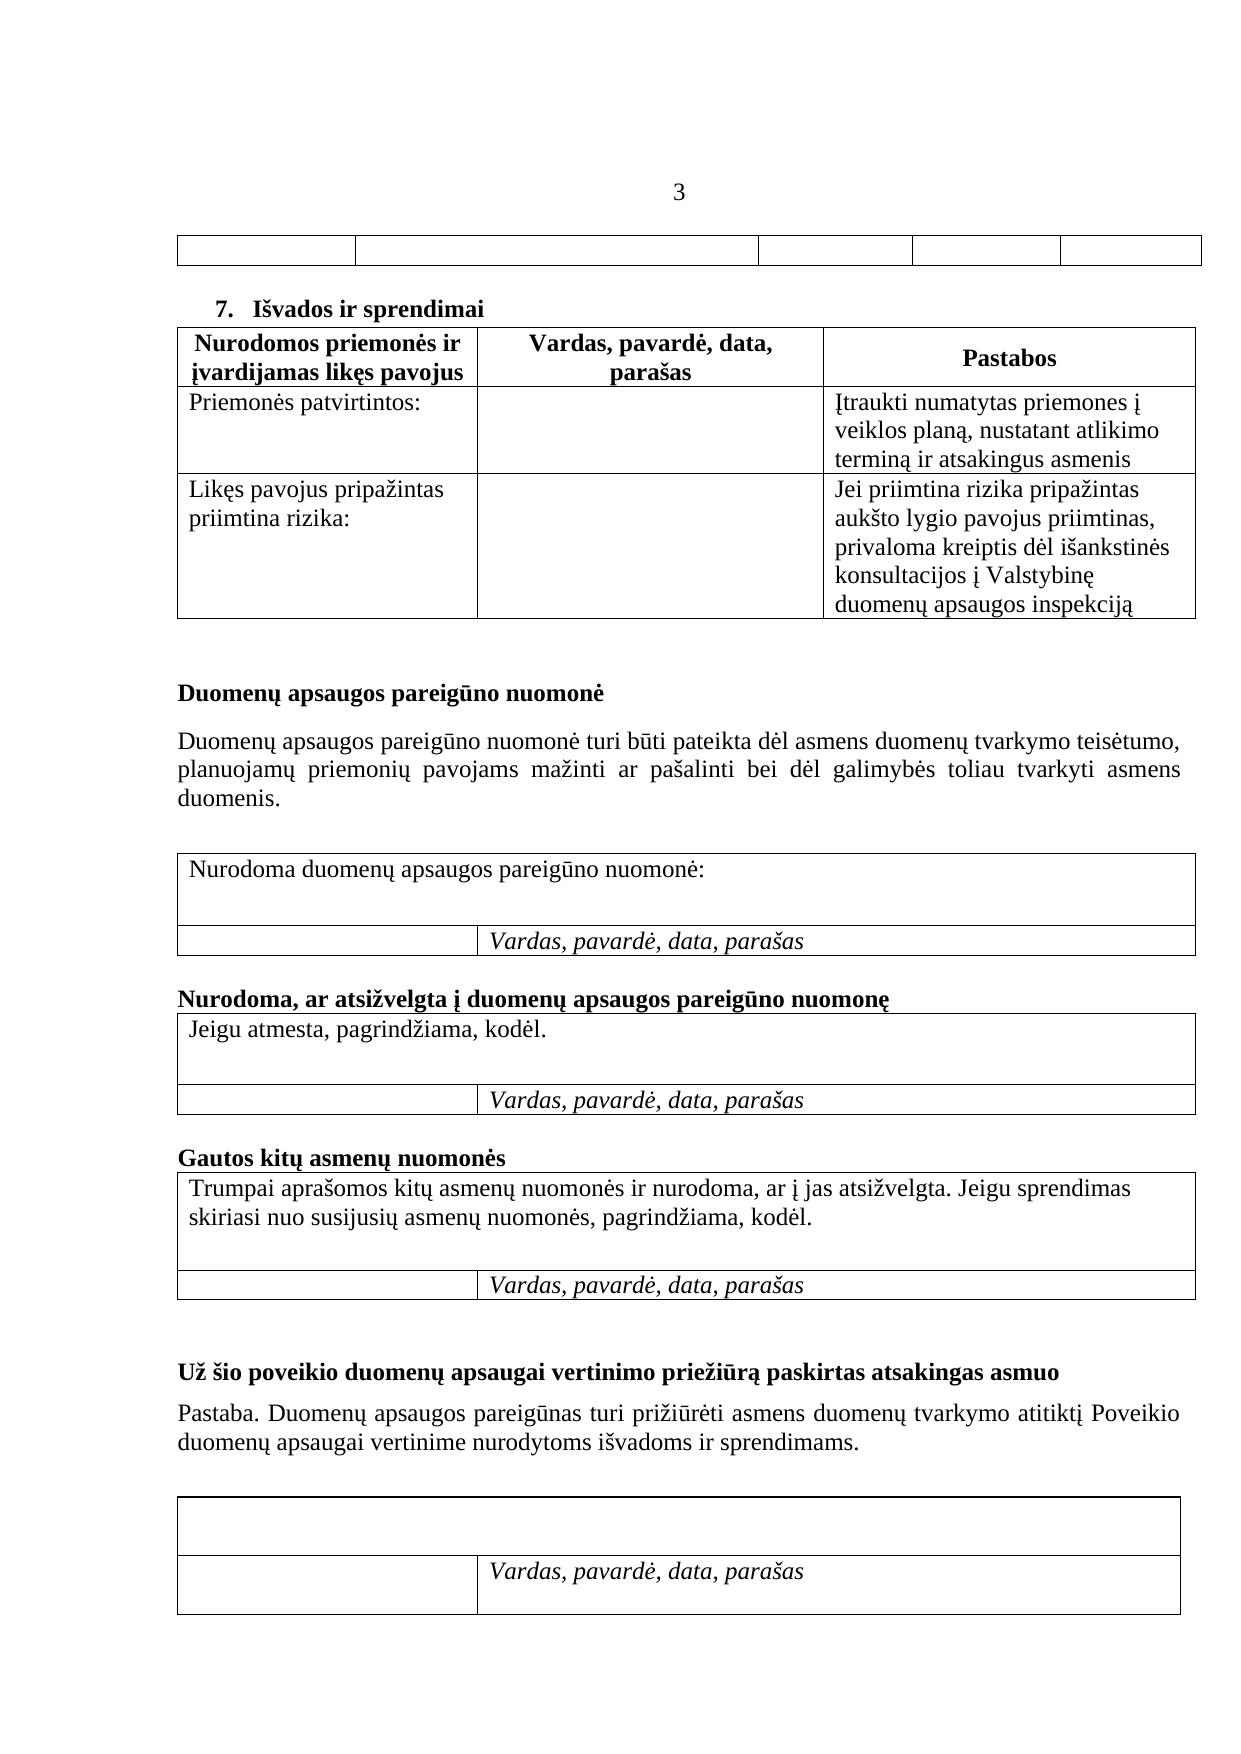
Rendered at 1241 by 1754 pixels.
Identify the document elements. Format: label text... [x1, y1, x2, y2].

table_cell [178, 926, 477, 954]
table_cell Vardas, pavardė, data, parašas [478, 1271, 1195, 1299]
table_cell Vardas, pavardė, data, parašas [478, 1085, 1195, 1114]
table_cell [178, 1556, 477, 1585]
table_header [178, 1498, 1180, 1555]
table_header Pastabos [824, 328, 1195, 386]
table_cell [478, 387, 823, 473]
table_cell Jei priimtina rizika pripažintas aukšto lygio pavojus priimtinas, privaloma kreiptis dėl išankstinės konsultacijos į Valstybinę duomenų apsaugos inspekciją [824, 474, 1195, 618]
table_header Trumpai aprašomos kitų asmenų nuomonės ir nurodoma, ar į jas atsižvelgta. Jeigu sprendimas skiriasi nuo susijusių asmenų nuomonės, pagrindžiama, kodėl. [178, 1173, 1195, 1269]
table_cell [478, 1585, 1180, 1613]
table_cell Vardas, pavardė, data, parašas [478, 926, 1195, 954]
text Už šio poveikio duomenų apsaugai vertinimo priežiūrą paskirtas atsakingas asmuo [177, 1357, 1181, 1386]
table_cell Įtraukti numatytas priemones į veiklos planą, nustatant atlikimo terminą ir atsakingus asmenis [824, 387, 1195, 473]
text 7. Išvados ir sprendimai [215, 294, 1181, 323]
text Duomenų apsaugos pareigūno nuomonė [177, 678, 1181, 707]
table_header Vardas, pavardė, data, parašas [478, 328, 823, 386]
table_cell [913, 236, 1060, 264]
table_cell [178, 1271, 477, 1299]
table_cell [478, 474, 823, 618]
text Gautos kitų asmenų nuomonės [177, 1143, 1181, 1172]
table_header Nurodoma duomenų apsaugos pareigūno nuomonė: [178, 854, 1195, 925]
table_cell Priemonės patvirtintos: [178, 387, 477, 473]
text Nurodoma, ar atsižvelgta į duomenų apsaugos pareigūno nuomonę [177, 984, 1181, 1013]
table_cell [759, 236, 912, 264]
text Pastaba. Duomenų apsaugos pareigūnas turi prižiūrėti asmens duomenų tvarkymo atitiktį Poveikio duomenų apsaugai vertinime nurodytoms išvadoms ir sprendimams. [177, 1398, 1181, 1456]
table_cell [1061, 236, 1201, 264]
table_cell Vardas, pavardė, data, parašas [478, 1556, 1180, 1585]
table_cell [178, 236, 355, 264]
table_cell [356, 236, 758, 264]
text Duomenų apsaugos pareigūno nuomonė turi būti pateikta dėl asmens duomenų tvarkymo teisėtumo, planuojamų priemonių pavojams mažinti ar pašalinti bei dėl galimybės toliau tvarkyti asmens duomenis. [177, 726, 1181, 812]
table_cell Likęs pavojus pripažintas priimtina rizika: [178, 474, 477, 618]
table_cell [178, 1085, 477, 1114]
table_header Nurodomos priemonės ir įvardijamas likęs pavojus [178, 328, 477, 386]
table_cell [178, 1585, 477, 1613]
table_header Jeigu atmesta, pagrindžiama, kodėl. [178, 1014, 1195, 1084]
